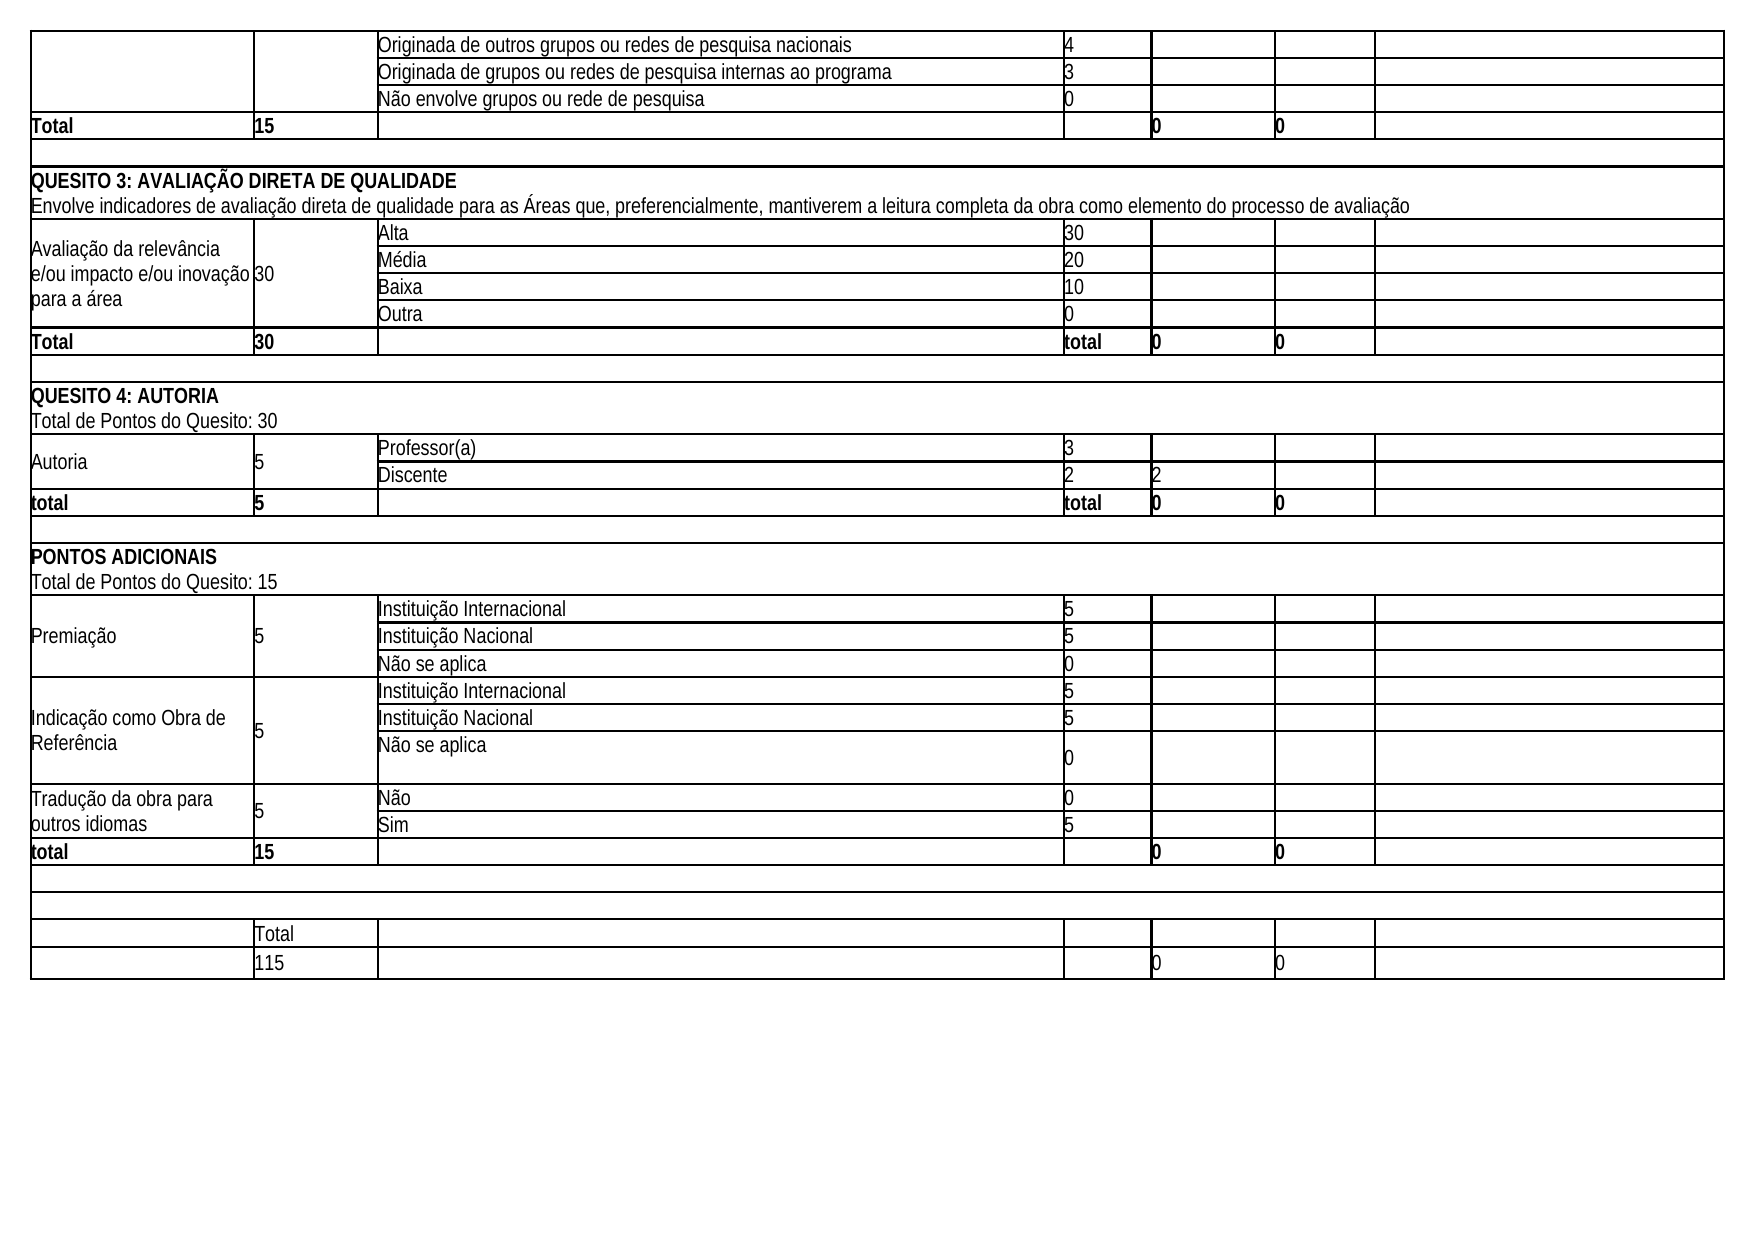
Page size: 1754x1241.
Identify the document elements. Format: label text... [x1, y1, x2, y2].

table_cell 2 [1153, 463, 1274, 487]
table_cell 3 [1065, 435, 1150, 460]
table_cell [1276, 812, 1374, 837]
table_cell Autoria [32, 435, 253, 487]
table_cell [379, 839, 1063, 864]
table_cell [1376, 59, 1723, 84]
table_cell [1153, 920, 1274, 946]
table_cell [32, 920, 253, 946]
table_cell [32, 948, 253, 977]
table_cell [32, 140, 1723, 165]
table_cell 5 [1065, 596, 1150, 621]
table_cell [1376, 301, 1723, 326]
table_cell 5 [255, 435, 377, 487]
table_cell 115 [255, 948, 377, 977]
table_cell [379, 948, 1063, 977]
table_cell [1153, 32, 1274, 57]
table_cell [1376, 86, 1723, 111]
table_cell [1376, 812, 1723, 837]
table_cell 0 [1153, 329, 1274, 354]
table_cell [1065, 113, 1150, 138]
table_cell [1376, 678, 1723, 703]
table_cell Outra [379, 301, 1063, 326]
table_cell Avaliação da relevância e/ou impacto e/ou inovação para a área [32, 220, 253, 326]
table_cell [1376, 113, 1723, 138]
table_cell [1153, 220, 1274, 245]
table_cell 30 [255, 329, 377, 354]
table_cell [1276, 435, 1374, 460]
table_cell Discente [379, 463, 1063, 487]
table_cell Tradução da obra para outros idiomas [32, 785, 253, 837]
table_cell [1276, 651, 1374, 676]
table_cell 5 [255, 490, 377, 515]
table_cell [1376, 839, 1723, 864]
table_cell [1376, 732, 1723, 782]
table_cell [1153, 86, 1274, 111]
table_cell [379, 329, 1063, 354]
table_cell [1153, 812, 1274, 837]
table_cell [379, 113, 1063, 138]
table_cell [1276, 247, 1374, 272]
table_cell Sim [379, 812, 1063, 837]
table_cell 5 [1065, 812, 1150, 837]
table_cell Média [379, 247, 1063, 272]
table_cell total [1065, 329, 1150, 354]
table_cell QUESITO 3: AVALIAÇÃO DIRETA DE QUALIDADE Envolve indicadores de avaliação direta de qualidade para as Áreas que, preferencialmente, mantiverem a leitura completa da obra como elemento do processo de avaliação [32, 168, 1723, 218]
table_cell [1376, 785, 1723, 809]
table_cell 5 [1065, 624, 1150, 648]
table_cell 30 [1065, 220, 1150, 245]
table_cell 0 [1153, 113, 1274, 138]
table_cell [1276, 301, 1374, 326]
table_cell Baixa [379, 274, 1063, 299]
table_cell [1276, 732, 1374, 782]
table_cell 5 [255, 596, 377, 676]
table_cell [32, 356, 1723, 381]
table_cell 2 [1065, 463, 1150, 487]
table_cell [1276, 86, 1374, 111]
table_cell [1376, 705, 1723, 730]
table_cell [1376, 247, 1723, 272]
table_cell [32, 517, 1723, 542]
table_cell 10 [1065, 274, 1150, 299]
table_cell Instituição Internacional [379, 596, 1063, 621]
table_cell 5 [1065, 678, 1150, 703]
table_cell [1376, 596, 1723, 621]
table_cell [1153, 624, 1274, 648]
table_cell [1376, 274, 1723, 299]
table_cell Indicação como Obra de Referência [32, 678, 253, 782]
table_cell Alta [379, 220, 1063, 245]
table_cell Instituição Nacional [379, 624, 1063, 648]
table_cell [1276, 220, 1374, 245]
table_cell [1276, 624, 1374, 648]
table_cell 0 [1065, 301, 1150, 326]
table_cell Instituição Nacional [379, 705, 1063, 730]
table_cell 0 [1065, 86, 1150, 111]
table_cell [1276, 32, 1374, 57]
table_cell 0 [1065, 732, 1150, 782]
table_cell [1153, 596, 1274, 621]
table_cell [1065, 839, 1150, 864]
table_cell [379, 920, 1063, 946]
table_cell QUESITO 4: AUTORIA Total de Pontos do Quesito: 30 [32, 383, 1723, 433]
table_cell total [32, 490, 253, 515]
table_cell Total [32, 113, 253, 138]
table_cell [1153, 59, 1274, 84]
table_cell [1276, 678, 1374, 703]
table_cell 5 [255, 785, 377, 837]
table_cell 20 [1065, 247, 1150, 272]
table_cell 0 [1065, 651, 1150, 676]
table_cell [1376, 329, 1723, 354]
table_cell [1376, 920, 1723, 946]
table_cell [1153, 785, 1274, 809]
table_cell [1276, 274, 1374, 299]
table_cell [1065, 948, 1150, 977]
table_cell 0 [1065, 785, 1150, 809]
table_cell [32, 893, 1723, 918]
table_cell [1153, 651, 1274, 676]
table_cell [1276, 596, 1374, 621]
table_cell 0 [1153, 839, 1274, 864]
table_cell Professor(a) [379, 435, 1063, 460]
table_cell [1376, 948, 1723, 977]
table_cell Originada de outros grupos ou redes de pesquisa nacionais [379, 32, 1063, 57]
table_cell [1153, 301, 1274, 326]
table_cell Instituição Internacional [379, 678, 1063, 703]
table_cell 0 [1276, 948, 1374, 977]
table_cell [1376, 435, 1723, 460]
table_cell Não [379, 785, 1063, 809]
table_cell [1376, 651, 1723, 676]
table_cell [379, 490, 1063, 515]
table_cell 5 [255, 678, 377, 782]
table_cell 3 [1065, 59, 1150, 84]
table_cell total [1065, 490, 1150, 515]
table_cell Não envolve grupos ou rede de pesquisa [379, 86, 1063, 111]
table_cell Premiação [32, 596, 253, 676]
table_cell 0 [1276, 113, 1374, 138]
table_cell Não se aplica [379, 651, 1063, 676]
table_cell [1276, 463, 1374, 487]
table_cell [1153, 732, 1274, 782]
table_cell 0 [1276, 839, 1374, 864]
table_cell [1153, 435, 1274, 460]
table_cell 0 [1153, 948, 1274, 977]
table_cell total [32, 839, 253, 864]
table_cell 0 [1153, 490, 1274, 515]
table_cell 4 [1065, 32, 1150, 57]
table_cell Total [255, 920, 377, 946]
table_cell [1276, 59, 1374, 84]
table_cell Originada de grupos ou redes de pesquisa internas ao programa [379, 59, 1063, 84]
table_cell [1376, 32, 1723, 57]
table_cell [1065, 920, 1150, 946]
table_cell Não se aplica [379, 732, 1063, 782]
table_cell 15 [255, 113, 377, 138]
table_cell [32, 866, 1723, 891]
table_cell 30 [255, 220, 377, 326]
table_cell [1376, 463, 1723, 487]
table_cell Total [32, 329, 253, 354]
table_cell 5 [1065, 705, 1150, 730]
table_cell [1276, 920, 1374, 946]
table_cell PONTOS ADICIONAIS Total de Pontos do Quesito: 15 [32, 544, 1723, 594]
table_cell 0 [1276, 329, 1374, 354]
table_cell [1153, 247, 1274, 272]
table_cell [1276, 785, 1374, 809]
table_cell 15 [255, 839, 377, 864]
table_cell [1376, 624, 1723, 648]
table_cell [1376, 490, 1723, 515]
table_cell [1276, 705, 1374, 730]
table_cell [1153, 678, 1274, 703]
table_cell [1376, 220, 1723, 245]
table_cell 0 [1276, 490, 1374, 515]
table_cell [1153, 705, 1274, 730]
table_cell [1153, 274, 1274, 299]
